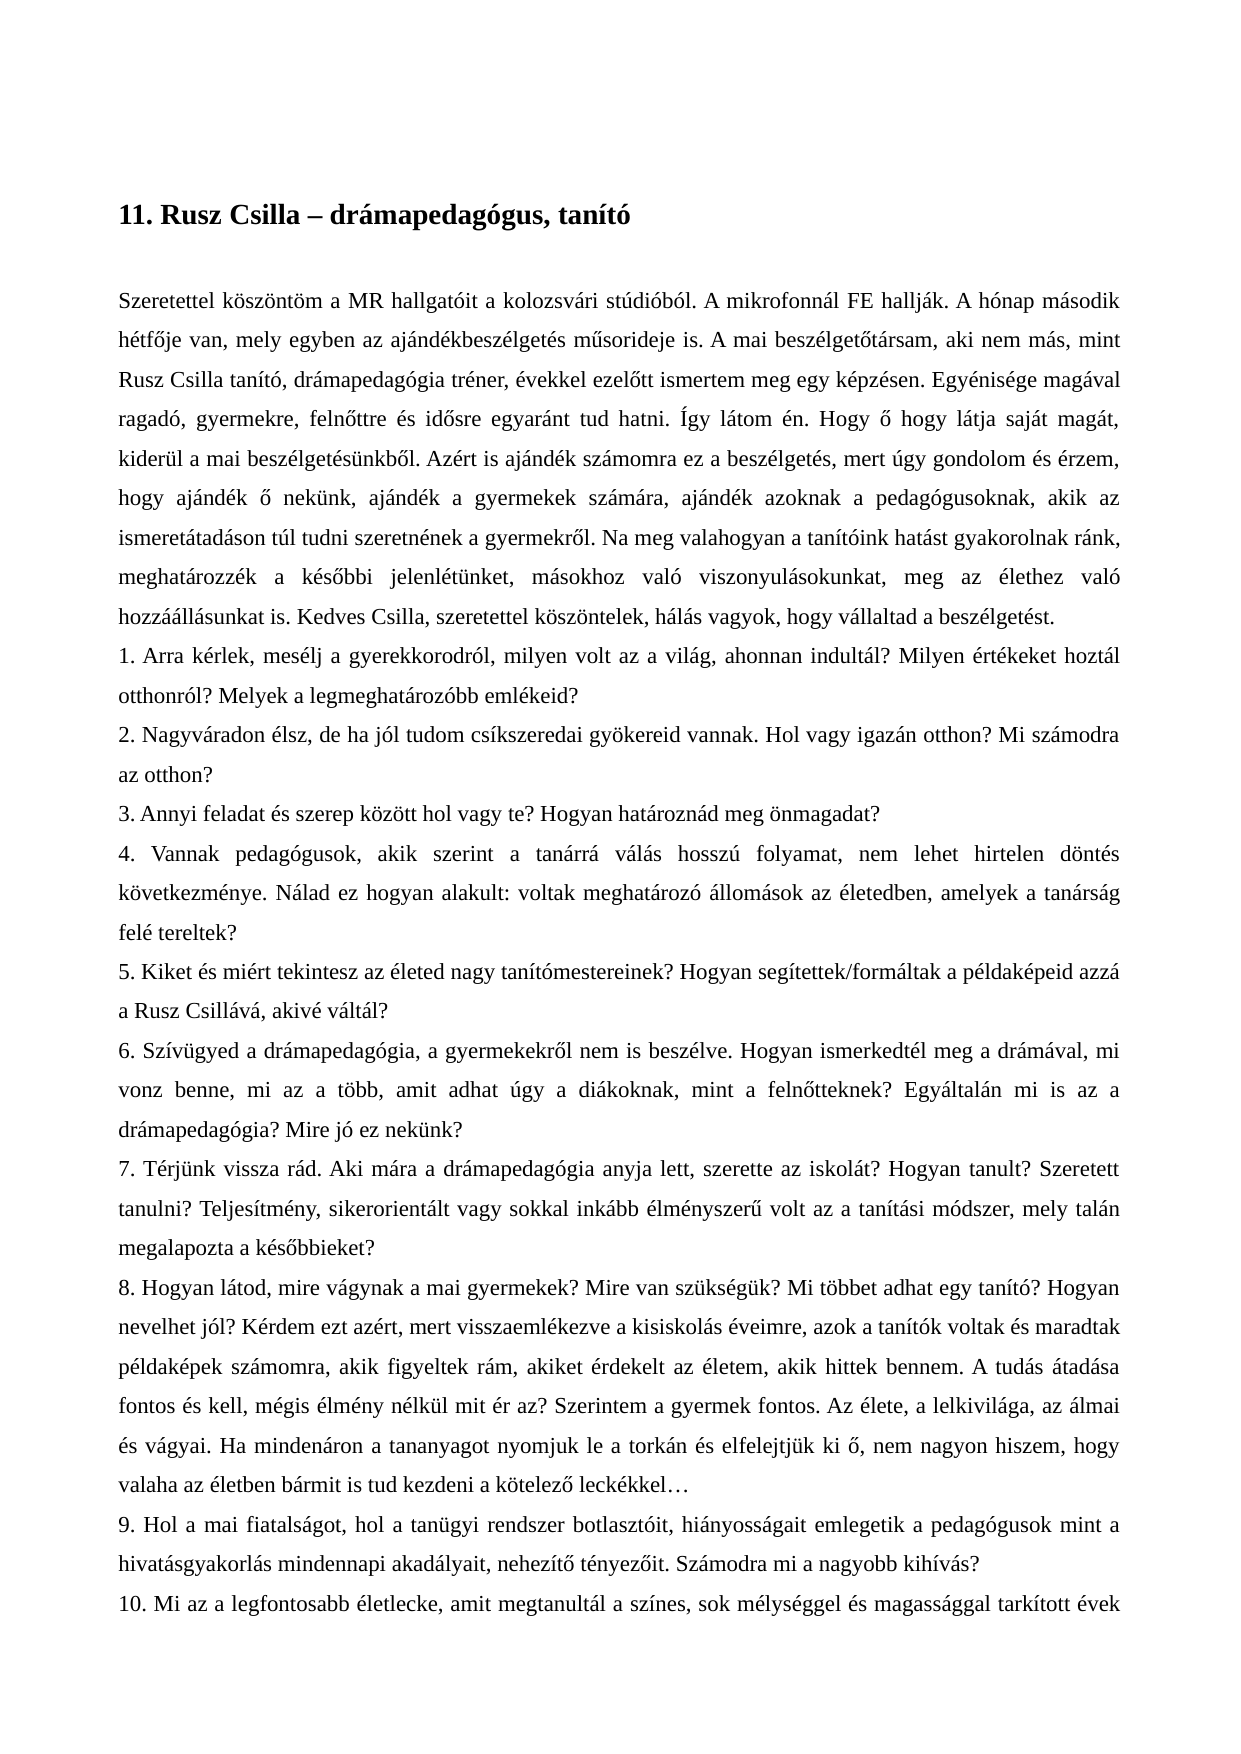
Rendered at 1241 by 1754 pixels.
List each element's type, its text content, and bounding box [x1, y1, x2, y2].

text 5. Kiket és miért tekintesz az életed nagy tanítómestereinek? Hogyan segítettek/formáltak a példaképeid azzá a Rusz Csillává, akivé váltál? [118, 958, 1122, 1024]
text 11. Rusz Csilla – drámapedagógus, tanító [118, 197, 1122, 231]
text 7. Térjünk vissza rád. Aki mára a drámapedagógia anyja lett, szerette az iskolát? Hogyan tanult? Szeretett tanulni? Teljesítmény, sikerorientált vagy sokkal inkább élményszerű volt az a tanítási módszer, mely talán megalapozta a későbbieket? [118, 1155, 1122, 1261]
text 6. Szívügyed a drámapedagógia, a gyermekekről nem is beszélve. Hogyan ismerkedtél meg a drámával, mi vonz benne, mi az a több, amit adhat úgy a diákoknak, mint a felnőtteknek? Egyáltalán mi is az a drámapedagógia? Mire jó ez nekünk? [118, 1037, 1122, 1142]
text 10. Mi az a legfontosabb életlecke, amit megtanultál a színes, sok mélységgel és magassággal tarkított évek [118, 1590, 1122, 1616]
text 3. Annyi feladat és szerep között hol vagy te? Hogyan határoznád meg önmagadat? [118, 800, 1122, 826]
text 1. Arra kérlek, mesélj a gyerekkorodról, milyen volt az a világ, ahonnan indultál? Milyen értékeket hoztál otthonról? Melyek a legmeghatározóbb emlékeid? [118, 642, 1122, 708]
text 9. Hol a mai fiatalságot, hol a tanügyi rendszer botlasztóit, hiányosságait emlegetik a pedagógusok mint a hivatásgyakorlás mindennapi akadályait, nehezítő tényezőit. Számodra mi a nagyobb kihívás? [118, 1511, 1122, 1577]
text Szeretettel köszöntöm a MR hallgatóit a kolozsvári stúdióból. A mikrofonnál FE hallják. A hónap második hétfője van, mely egyben az ajándékbeszélgetés műsorideje is. A mai beszélgetőtársam, aki nem más, mint Rusz Csilla tanító, drámapedagógia tréner, évekkel ezelőtt ismertem meg egy képzésen. Egyénisége magával ragadó, gyermekre, felnőttre és idősre egyaránt tud hatni. Így látom én. Hogy ő hogy látja saját magát, kiderül a mai beszélgetésünkből. Azért is ajándék számomra ez a beszélgetés, mert úgy gondolom és érzem, hogy ajándék ő nekünk, ajándék a gyermekek számára, ajándék azoknak a pedagógusoknak, akik az ismeretátadáson túl tudni szeretnének a gyermekről. Na meg valahogyan a tanítóink hatást gyakorolnak ránk, meghatározzék a későbbi jelenlétünket, másokhoz való viszonyulásokunkat, meg az élethez való hozzáállásunkat is. Kedves Csilla, szeretettel köszöntelek, hálás vagyok, hogy vállaltad a beszélgetést. [118, 287, 1122, 629]
text 4. Vannak pedagógusok, akik szerint a tanárrá válás hosszú folyamat, nem lehet hirtelen döntés következménye. Nálad ez hogyan alakult: voltak meghatározó állomások az életedben, amelyek a tanárság felé tereltek? [118, 839, 1122, 945]
text 2. Nagyváradon élsz, de ha jól tudom csíkszeredai gyökereid vannak. Hol vagy igazán otthon? Mi számodra az otthon? [118, 721, 1122, 787]
text 8. Hogyan látod, mire vágynak a mai gyermekek? Mire van szükségük? Mi többet adhat egy tanító? Hogyan nevelhet jól? Kérdem ezt azért, mert visszaemlékezve a kisiskolás éveimre, azok a tanítók voltak és maradtak példaképek számomra, akik figyeltek rám, akiket érdekelt az életem, akik hittek bennem. A tudás átadása fontos és kell, mégis élmény nélkül mit ér az? Szerintem a gyermek fontos. Az élete, a lelkivilága, az álmai és vágyai. Ha mindenáron a tananyagot nyomjuk le a torkán és elfelejtjük ki ő, nem nagyon hiszem, hogy valaha az életben bármit is tud kezdeni a kötelező leckékkel… [118, 1274, 1122, 1498]
